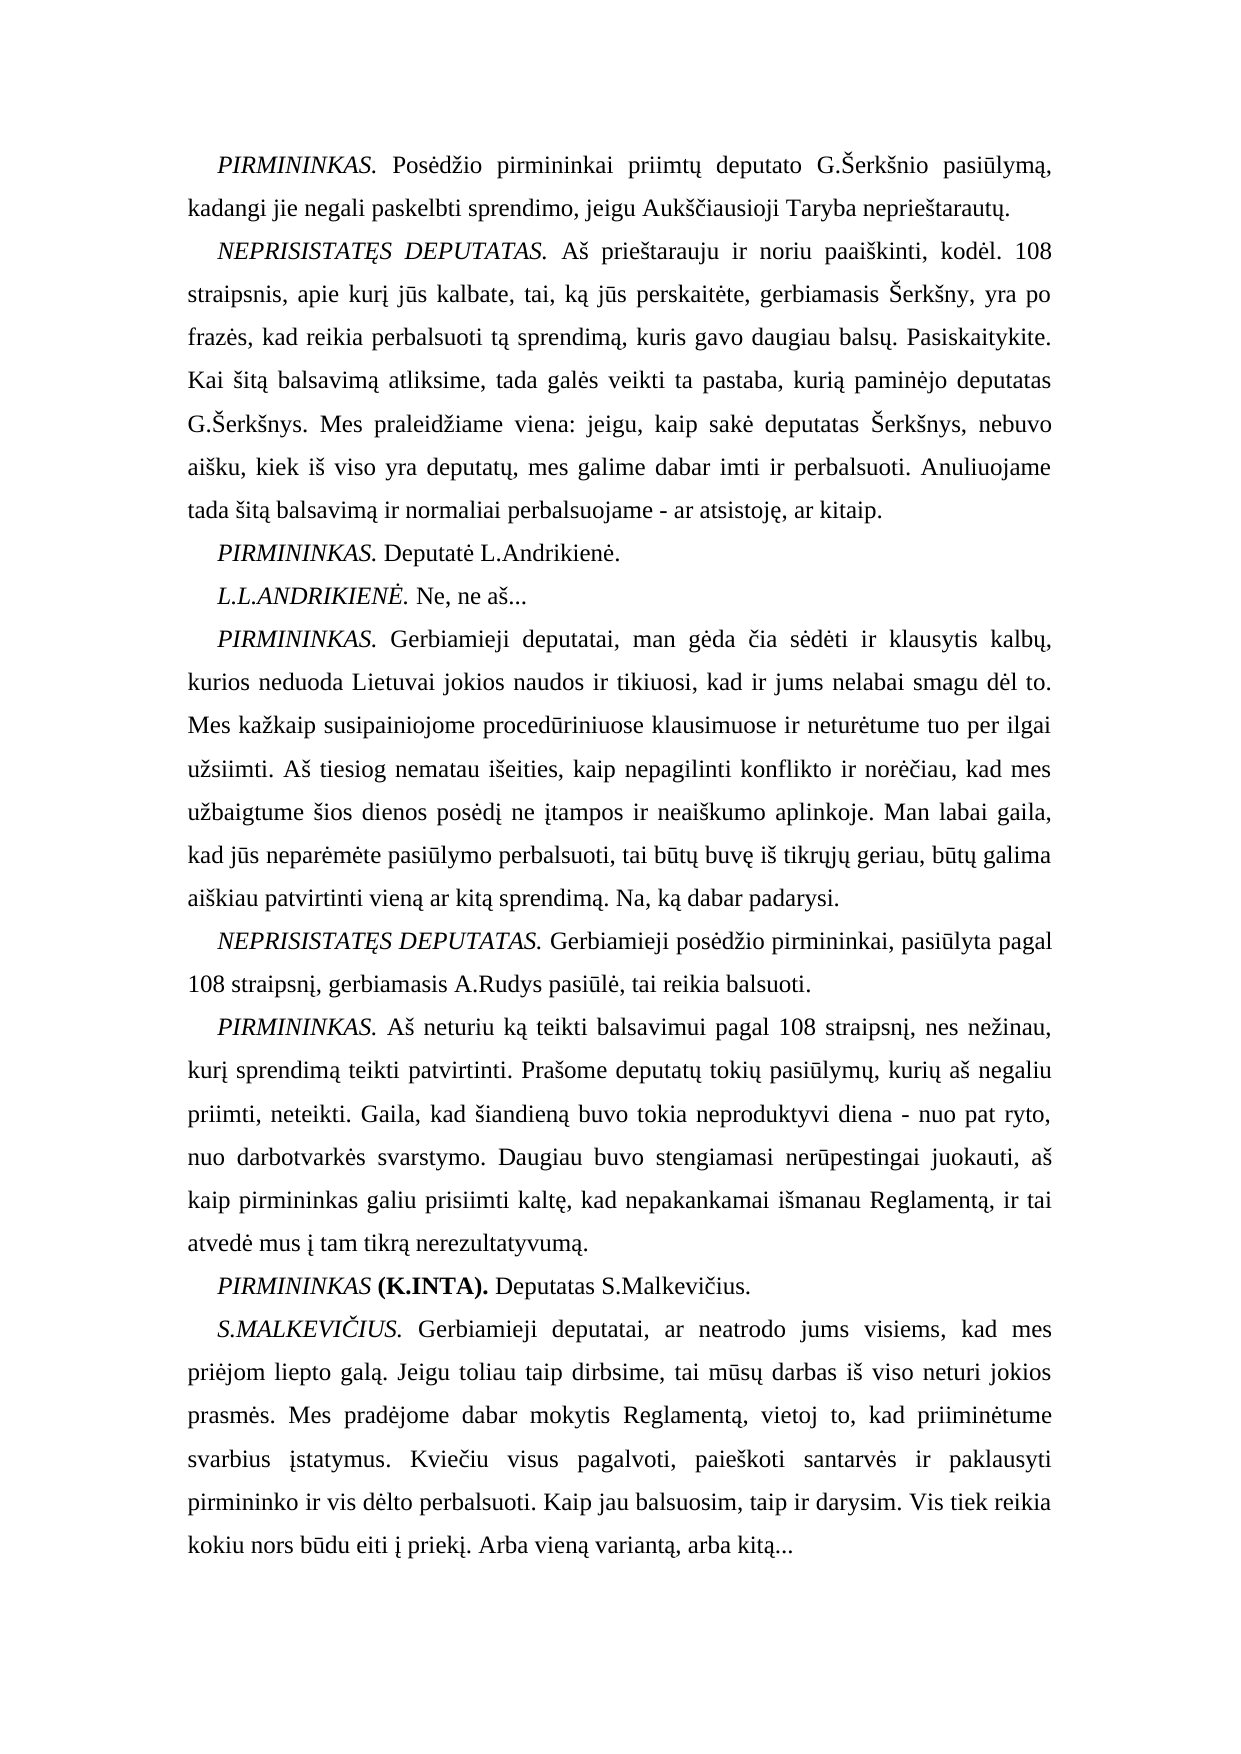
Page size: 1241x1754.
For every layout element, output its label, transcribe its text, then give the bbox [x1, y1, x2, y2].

text PIRMININKAS (K.INTA). Deputatas S.Malkevičius. [187, 1271, 1053, 1300]
text L.L.ANDRIKIENĖ. Ne, ne aš... [187, 581, 1053, 610]
text PIRMININKAS. Posėdžio pirmininkai priimtų deputato G.Šerkšnio pasiūlymą, kadangi jie negali paskelbti sprendimo, jeigu Aukščiausioji Taryba neprieštarautų. [187, 150, 1053, 222]
text S.MALKEVIČIUS. Gerbiamieji deputatai, ar neatrodo jums visiems, kad mes priėjom liepto galą. Jeigu toliau taip dirbsime, tai mūsų darbas iš viso neturi jokios prasmės. Mes pradėjome dabar mokytis Reglamentą, vietoj to, kad priiminėtume svarbius įstatymus. Kviečiu visus pagalvoti, paieškoti santarvės ir paklausyti pirmininko ir vis dėlto perbalsuoti. Kaip jau balsuosim, taip ir darysim. Vis tiek reikia kokiu nors būdu eiti į priekį. Arba vieną variantą, arba kitą... [187, 1314, 1053, 1559]
text PIRMININKAS. Aš neturiu ką teikti balsavimui pagal 108 straipsnį, nes nežinau, kurį sprendimą teikti patvirtinti. Prašome deputatų tokių pasiūlymų, kurių aš negaliu priimti, neteikti. Gaila, kad šiandieną buvo tokia neproduktyvi diena - nuo pat ryto, nuo darbotvarkės svarstymo. Daugiau buvo stengiamasi nerūpestingai juokauti, aš kaip pirmininkas galiu prisiimti kaltę, kad nepakankamai išmanau Reglamentą, ir tai atvedė mus į tam tikrą nerezultatyvumą. [187, 1012, 1053, 1257]
text PIRMININKAS. Deputatė L.Andrikienė. [187, 538, 1053, 567]
text PIRMININKAS. Gerbiamieji deputatai, man gėda čia sėdėti ir klausytis kalbų, kurios neduoda Lietuvai jokios naudos ir tikiuosi, kad ir jums nelabai smagu dėl to. Mes kažkaip susipainiojome procedūriniuose klausimuose ir neturėtume tuo per ilgai užsiimti. Aš tiesiog nematau išeities, kaip nepagilinti konflikto ir norėčiau, kad mes užbaigtume šios dienos posėdį ne įtampos ir neaiškumo aplinkoje. Man labai gaila, kad jūs neparėmėte pasiūlymo perbalsuoti, tai būtų buvę iš tikrųjų geriau, būtų galima aiškiau patvirtinti vieną ar kitą sprendimą. Na, ką dabar padarysi. [187, 624, 1053, 912]
text NEPRISISTATĘS DEPUTATAS. Gerbiamieji posėdžio pirmininkai, pasiūlyta pagal 108 straipsnį, gerbiamasis A.Rudys pasiūlė, tai reikia balsuoti. [187, 926, 1053, 998]
text NEPRISISTATĘS DEPUTATAS. Aš prieštarauju ir noriu paaiškinti, kodėl. 108 straipsnis, apie kurį jūs kalbate, tai, ką jūs perskaitėte, gerbiamasis Šerkšny, yra po frazės, kad reikia perbalsuoti tą sprendimą, kuris gavo daugiau balsų. Pasiskaitykite. Kai šitą balsavimą atliksime, tada galės veikti ta pastaba, kurią paminėjo deputatas G.Šerkšnys. Mes praleidžiame viena: jeigu, kaip sakė deputatas Šerkšnys, nebuvo aišku, kiek iš viso yra deputatų, mes galime dabar imti ir perbalsuoti. Anuliuojame tada šitą balsavimą ir normaliai perbalsuojame - ar atsistoję, ar kitaip. [187, 236, 1053, 524]
